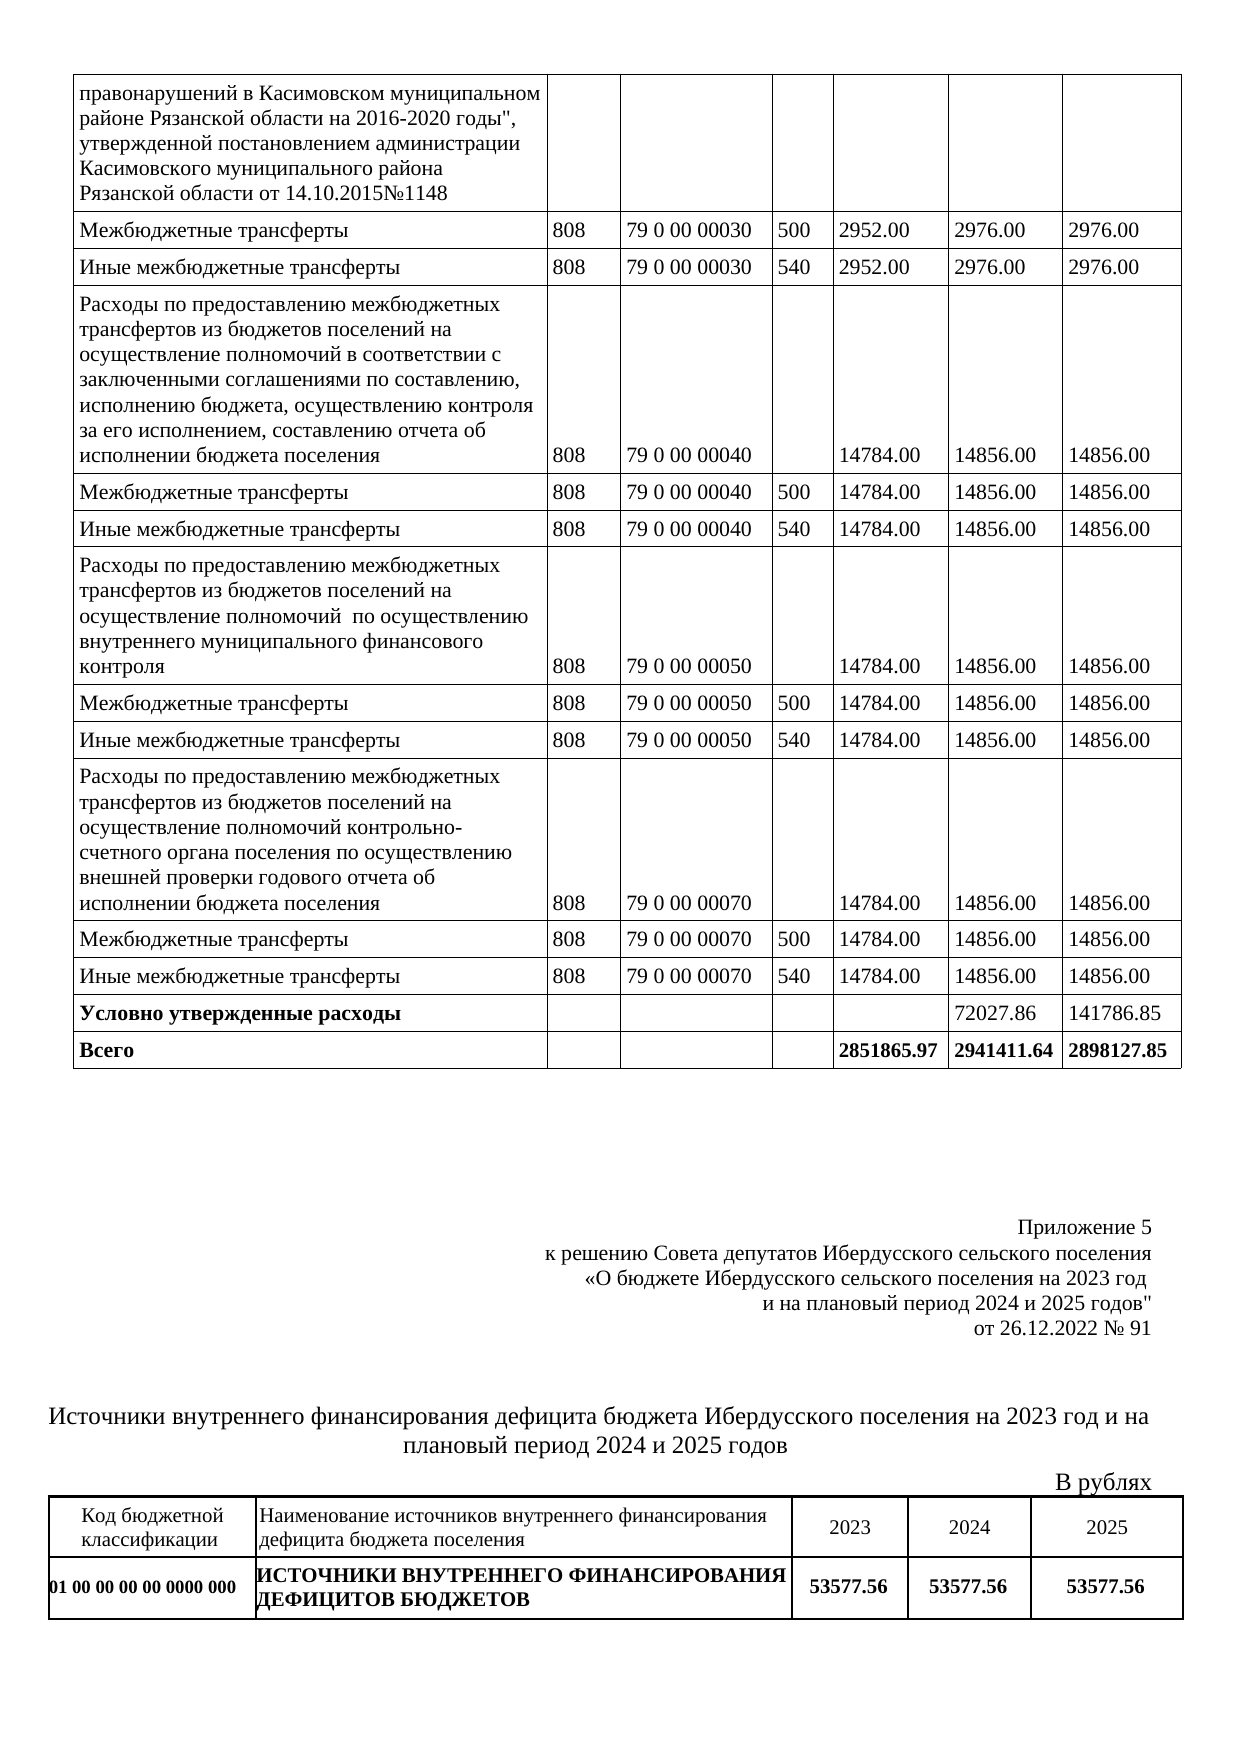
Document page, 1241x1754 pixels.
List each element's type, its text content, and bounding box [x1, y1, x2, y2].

table_cell 540 [773, 249, 833, 285]
table_cell 53577,56 [909, 1558, 1030, 1618]
table_cell 808 [548, 759, 620, 920]
table_cell ИСТОЧНИКИ ВНУТРЕННЕГО ФИНАНСИРОВАНИЯ ДЕФИЦИТОВ БЮДЖЕТОВ [257, 1558, 791, 1618]
table_cell 14784,00 [834, 547, 948, 684]
table_cell Расходы по предоставлению межбюджетных трансфертов из бюджетов поселений на осуществление полномочий в соответствии с заключенными соглашениями по составлению, исполнению бюджета, осуществлению контроля за его исполнением, составлению отчета об исполнении бюджета поселения [74, 286, 547, 473]
table_cell 808 [548, 958, 620, 994]
table_cell 500 [773, 212, 833, 248]
table_cell 14856,00 [1063, 722, 1181, 758]
table_cell 14856,00 [1063, 547, 1181, 684]
table_cell [548, 1032, 620, 1067]
table_cell Иные межбюджетные трансферты [74, 511, 547, 546]
table_cell 500 [773, 921, 833, 957]
table_cell 79 0 00 00040 [621, 286, 772, 473]
table_cell 141786,85 [1063, 995, 1181, 1031]
table_cell 14784,00 [834, 511, 948, 546]
table_header [42, 1211, 272, 1394]
table_cell Иные межбюджетные трансферты [74, 722, 547, 758]
table_cell Источники внутреннего финансирования дефицита бюджета Ибердусского поселения на 2023 год и на плановый период 2024 и 2025 годов [42, 1394, 1155, 1467]
table_cell 14856,00 [1063, 685, 1181, 721]
table_cell 2952,00 [834, 249, 948, 285]
table_header 2025 [1032, 1498, 1182, 1556]
table_cell 79 0 00 00070 [621, 921, 772, 957]
table_cell 14856,00 [949, 474, 1062, 510]
table_cell 808 [548, 474, 620, 510]
table_cell 14856,00 [949, 958, 1062, 994]
table_cell 14856,00 [949, 722, 1062, 758]
table_cell Условно утвержденные расходы [74, 995, 547, 1031]
table_cell 14856,00 [949, 286, 1062, 473]
table_cell 14856,00 [949, 685, 1062, 721]
table_cell 79 0 00 00070 [621, 958, 772, 994]
table_cell 2898127,85 [1063, 1032, 1181, 1067]
table_cell [773, 75, 833, 211]
table_cell 808 [548, 547, 620, 684]
table_cell [773, 1032, 833, 1067]
text В рублях [81, 1467, 1152, 1495]
table_cell 2976,00 [949, 249, 1062, 285]
table_cell 14856,00 [949, 921, 1062, 957]
table_cell 808 [548, 685, 620, 721]
table_cell 53577,56 [793, 1558, 907, 1618]
table_cell 14856,00 [949, 759, 1062, 920]
table_cell Межбюджетные трансферты [74, 474, 547, 510]
table_cell 2976,00 [1063, 249, 1181, 285]
table_cell 72027,86 [949, 995, 1062, 1031]
table_cell [773, 995, 833, 1031]
table_cell 14856,00 [1063, 286, 1181, 473]
table_cell 2851865,97 [834, 1032, 948, 1067]
table_cell 540 [773, 722, 833, 758]
table_cell 500 [773, 685, 833, 721]
table_cell [773, 759, 833, 920]
table_header 2024 [909, 1498, 1030, 1556]
table_cell 14784,00 [834, 921, 948, 957]
table_cell 14784,00 [834, 474, 948, 510]
table_cell 14856,00 [949, 547, 1062, 684]
table_header Код бюджетной классификации [50, 1498, 255, 1556]
table_cell [773, 547, 833, 684]
table_cell 14856,00 [949, 511, 1062, 546]
table_cell Всего [74, 1032, 547, 1067]
table_cell 79 0 00 00050 [621, 722, 772, 758]
table_cell [773, 286, 833, 473]
table_cell 2976,00 [1063, 75, 1181, 211]
table_cell [548, 995, 620, 1031]
table_cell [548, 75, 620, 211]
table_cell Иные межбюджетные трансферты [74, 958, 547, 994]
table_cell [621, 75, 772, 211]
table_cell [621, 1032, 772, 1067]
table_cell 79 0 00 00050 [621, 685, 772, 721]
table_cell 79 0 00 00040 [621, 511, 772, 546]
table_cell Межбюджетные трансферты [74, 921, 547, 957]
table_cell 2952,00 [834, 75, 948, 211]
table_cell 14856,00 [1063, 921, 1181, 957]
table_cell 53577,56 [1032, 1558, 1182, 1618]
table_cell 808 [548, 212, 620, 248]
table_cell 808 [548, 921, 620, 957]
table_cell 79 0 00 00030 [621, 249, 772, 285]
table_cell 14784,00 [834, 958, 948, 994]
table_cell 14784,00 [834, 286, 948, 473]
table_cell [834, 995, 948, 1031]
table_cell Иные межбюджетные трансферты [74, 249, 547, 285]
table_cell 2952,00 [834, 212, 948, 248]
table_cell 14784,00 [834, 722, 948, 758]
table_cell 808 [548, 249, 620, 285]
table_cell 79 0 00 00030 [621, 212, 772, 248]
table_cell 2976,00 [949, 75, 1062, 211]
table_cell 01 00 00 00 00 0000 000 [50, 1558, 255, 1618]
table_cell 500 [773, 474, 833, 510]
table_cell [1220, 1394, 1240, 1467]
table_cell 14856,00 [1063, 511, 1181, 546]
table_cell [621, 995, 772, 1031]
table_cell Расходы по предоставлению межбюджетных трансфертов из бюджетов поселений на осуществление полномочий по осуществлению внутреннего муниципального финансового контроля [74, 547, 547, 684]
table_cell 14856,00 [1063, 759, 1181, 920]
table_cell [1155, 1394, 1220, 1467]
table_cell 808 [548, 286, 620, 473]
table_cell 2976,00 [1063, 212, 1181, 248]
table_header [1220, 1211, 1240, 1394]
table_cell 14856,00 [1063, 958, 1181, 994]
table_cell Межбюджетные трансферты [74, 212, 547, 248]
table_cell 2941411,64 [949, 1032, 1062, 1067]
table_cell 540 [773, 958, 833, 994]
table_cell 79 0 00 00040 [621, 474, 772, 510]
table_cell Межбюджетные трансферты [74, 685, 547, 721]
table_cell 79 0 00 00050 [621, 547, 772, 684]
table_cell 14784,00 [834, 759, 948, 920]
table_cell 14856,00 [1063, 474, 1181, 510]
table_cell 808 [548, 722, 620, 758]
table_cell 808 [548, 511, 620, 546]
table_cell Расходы по предоставлению межбюджетных трансфертов из бюджетов поселений на осуществление полномочий контрольно-счетного органа поселения по осуществлению внешней проверки годового отчета об исполнении бюджета поселения [74, 759, 547, 920]
table_cell 14784,00 [834, 685, 948, 721]
table_cell 540 [773, 511, 833, 546]
table_cell правонарушений в Касимовском муниципальном районе Рязанской области на 2016-2020 годы", утвержденной постановлением администрации Касимовского муниципального района Рязанской области от 14.10.2015№1148 [74, 75, 547, 211]
table_header 2023 [793, 1498, 907, 1556]
table_header Приложение 5 к решению Совета депутатов Ибердусского сельского поселения «О бюджете Ибердусского сельского поселения на 2023 год и на плановый период 2024 и 2025 годов" от 26.12.2022 № 91 [272, 1211, 1155, 1394]
table_header [1155, 1211, 1220, 1394]
table_cell 79 0 00 00070 [621, 759, 772, 920]
table_header Наименование источников внутреннего финансирования дефицита бюджета поселения [257, 1498, 791, 1556]
table_cell 2976,00 [949, 212, 1062, 248]
